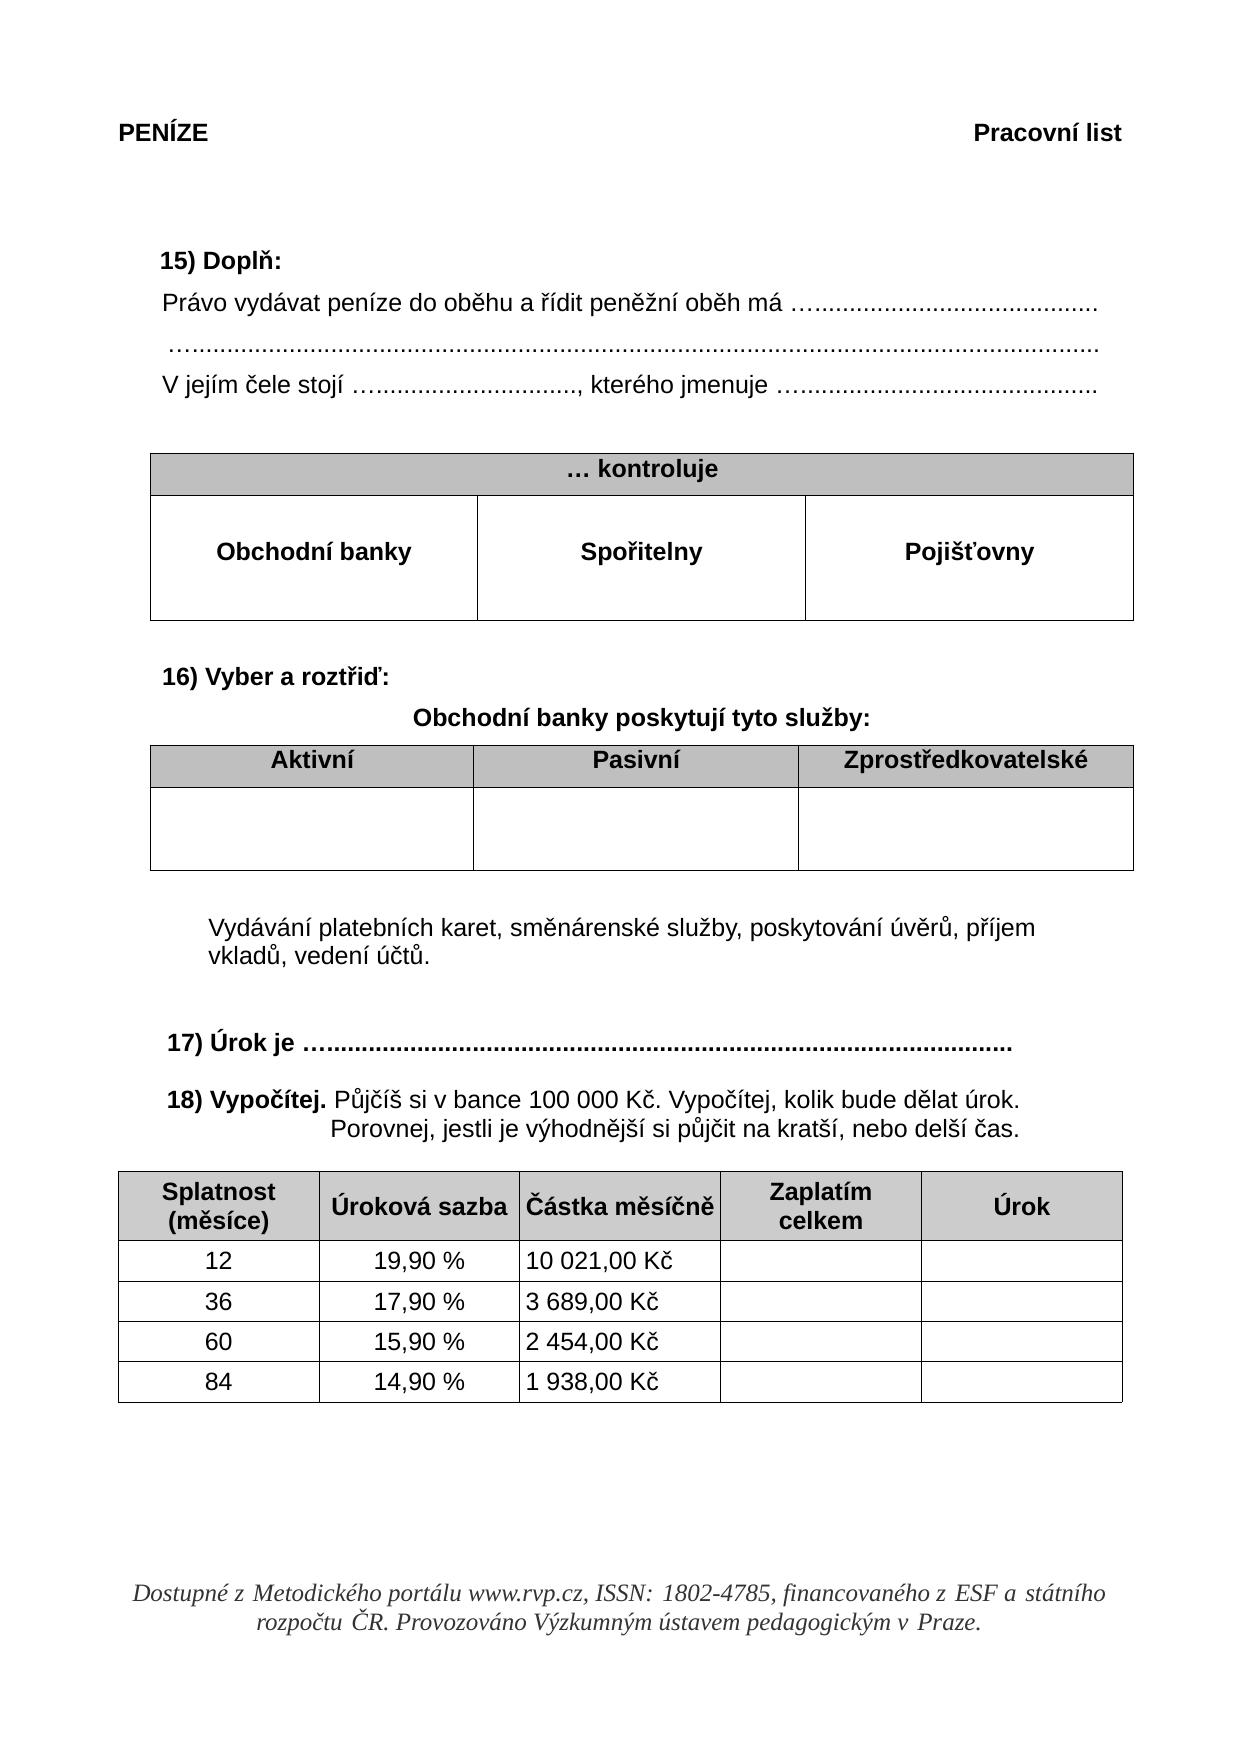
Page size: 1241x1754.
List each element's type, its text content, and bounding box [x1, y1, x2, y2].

text Porovnej, jestli je výhodnější si půjčit na kratší, nebo delší čas. [118, 1114, 1122, 1143]
table_cell [799, 788, 1133, 870]
text 15) Doplň: [118, 246, 1122, 275]
table_cell [721, 1282, 921, 1321]
table_cell [721, 1241, 921, 1281]
text Právo vydávat peníze do oběhu a řídit peněžní oběh má …......................................... [162, 288, 1122, 316]
table_header Úroková sazba [320, 1172, 519, 1240]
table_cell 14,90 % [320, 1362, 519, 1402]
table_cell Pojišťovny [806, 496, 1133, 620]
table_header Aktivní [151, 746, 473, 787]
table_header Splatnost (měsíce) [119, 1172, 319, 1240]
table_cell [474, 788, 798, 870]
table_header Pasivní [474, 746, 798, 787]
table_cell Obchodní banky [151, 496, 477, 620]
table_cell 60 [119, 1322, 319, 1361]
text Vydávání platebních karet, směnárenské služby, poskytování úvěrů, příjem [118, 913, 1122, 941]
text 17) Úrok je …................................................................................................... [118, 1028, 1122, 1056]
table_header Zaplatím celkem [721, 1172, 921, 1240]
table_cell [721, 1322, 921, 1361]
table_header Částka měsíčně [520, 1172, 720, 1240]
text V jejím čele stojí …............................., kterého jmenuje …........................................... [162, 370, 1122, 399]
text …................................................................................................................................... [118, 329, 1122, 358]
table_cell 17,90 % [320, 1282, 519, 1321]
text 16) Vyber a roztřiď: [162, 662, 1122, 691]
table_cell [721, 1362, 921, 1402]
table_cell [922, 1282, 1122, 1321]
table_header … kontroluje [151, 454, 1133, 495]
table_cell 36 [119, 1282, 319, 1321]
table_cell 84 [119, 1362, 319, 1402]
table_cell [922, 1362, 1122, 1402]
table_cell [922, 1322, 1122, 1361]
text 18) Vypočítej. Půjčíš si v bance 100 000 Kč. Vypočítej, kolik bude dělat úrok. [118, 1085, 1122, 1114]
table_cell 2 454,00 Kč [520, 1322, 720, 1361]
table_cell 10 021,00 Kč [520, 1241, 720, 1281]
text vkladů, vedení účtů. [118, 941, 1122, 970]
table_header Zprostředkovatelské [799, 746, 1133, 787]
table_cell 19,90 % [320, 1241, 519, 1281]
table_cell 1 938,00 Kč [520, 1362, 720, 1402]
table_cell 15,90 % [320, 1322, 519, 1361]
table_cell Spořitelny [478, 496, 805, 620]
table_cell 3 689,00 Kč [520, 1282, 720, 1321]
table_cell 12 [119, 1241, 319, 1281]
table_header Úrok [922, 1172, 1122, 1240]
table_cell [922, 1241, 1122, 1281]
text Obchodní banky poskytují tyto služby: [162, 703, 1122, 732]
table_cell [151, 788, 473, 870]
